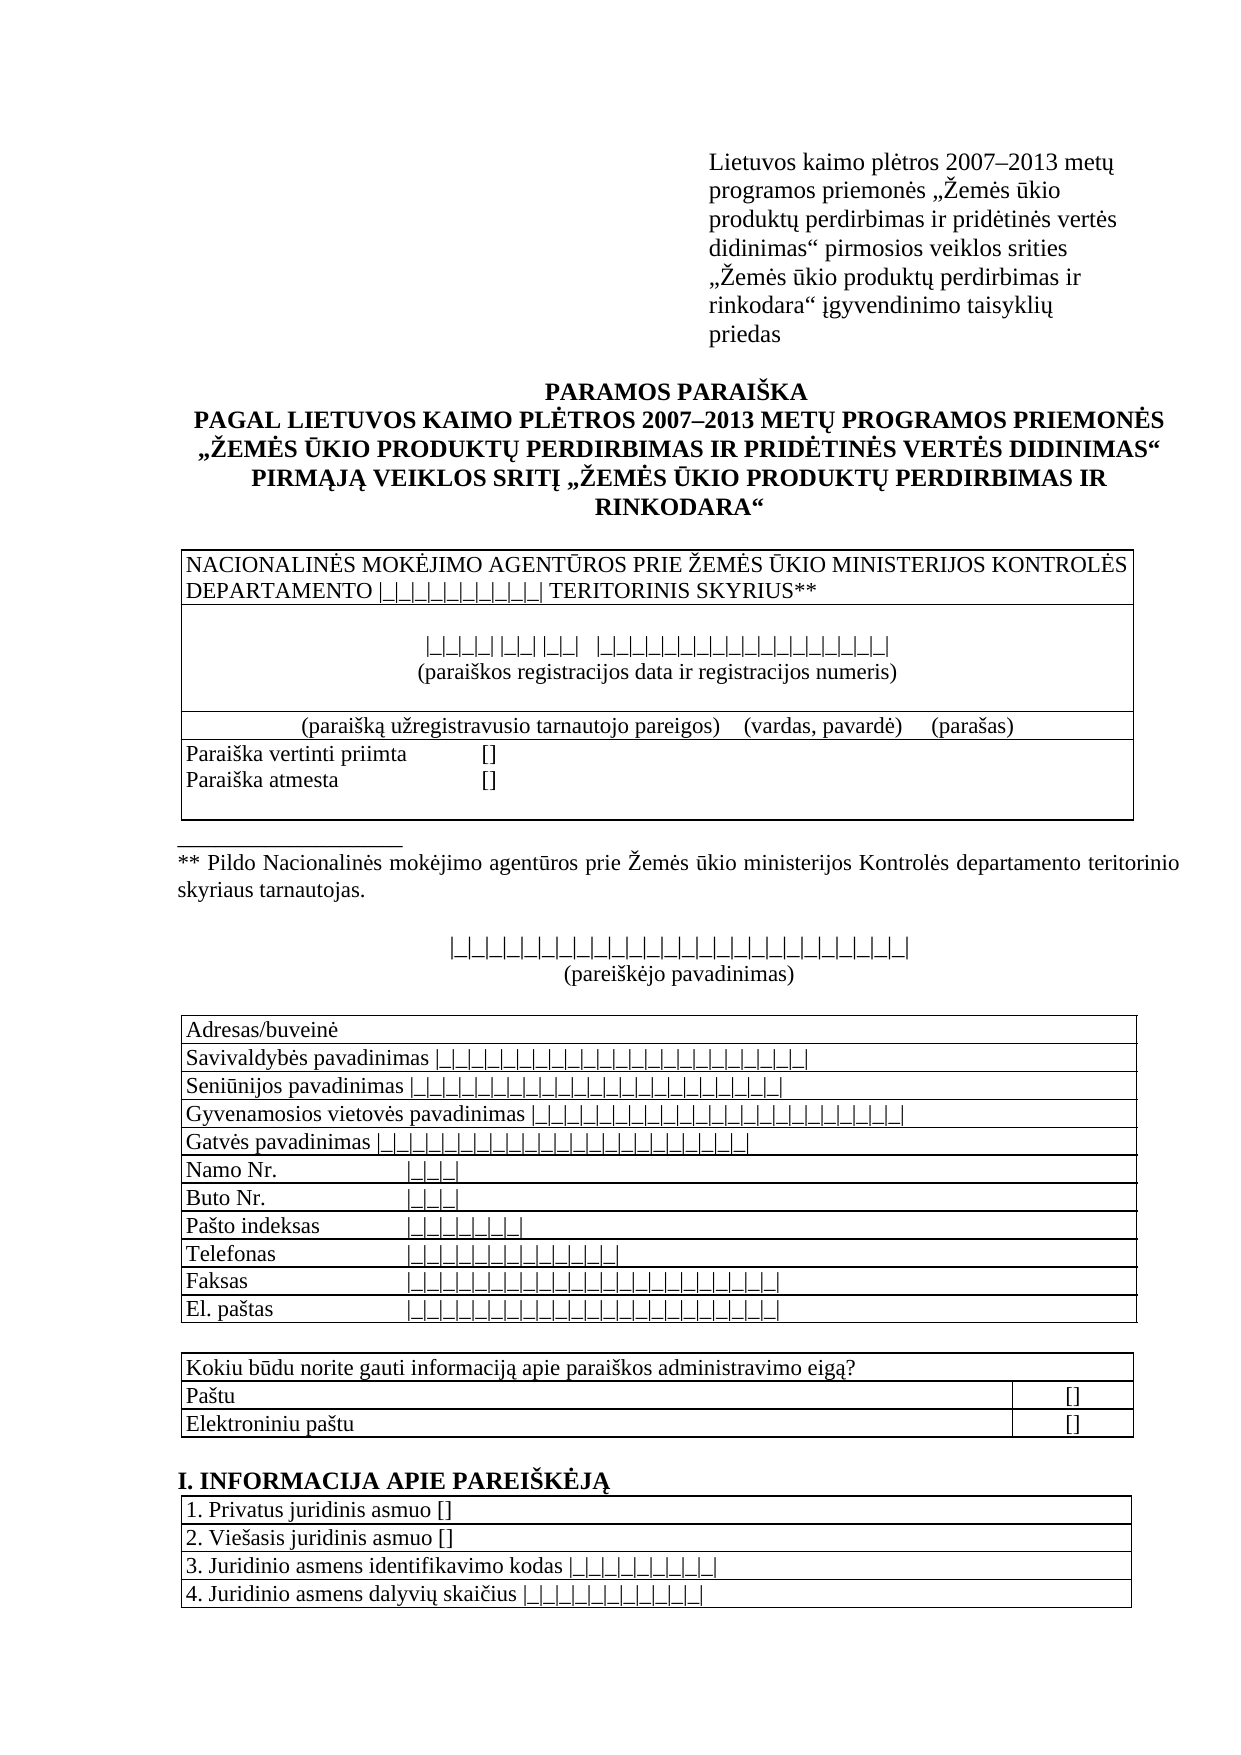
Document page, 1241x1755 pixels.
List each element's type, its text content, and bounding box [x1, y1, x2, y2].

table_cell 2. Viešasis juridinis asmuo [][] [182, 1525, 1131, 1551]
table_cell 3. Juridinio asmens identifikavimo kodas |_|_|_|_|_|_|_|_|_| [182, 1552, 1131, 1579]
text I. INFORMACIJA APIE PAREIŠKĖJĄ [177, 1466, 1181, 1495]
table_cell Pašto indeksas |_|_|_|_|_|_|_| [182, 1212, 1136, 1238]
table_header Kokiu būdu norite gauti informaciją apie paraiškos administravimo eigą? [182, 1354, 1133, 1380]
table_header NACIONALINĖS MOKĖJIMO AGENTŪROS PRIE ŽEMĖS ŪKIO MINISTERIJOS KONTROLĖS DEPARTAMENTO |_|_|_|_|_|_|_|_|_|_| TERITORINIS SKYRIUS** [182, 551, 1133, 604]
table_cell Gatvės pavadinimas |_|_|_|_|_|_|_|_|_|_|_|_|_|_|_|_|_|_|_|_|_|_|_| [182, 1128, 1136, 1154]
table_cell [][] [1013, 1382, 1133, 1408]
table_cell El. paštas |_|_|_|_|_|_|_|_|_|_|_|_|_|_|_|_|_|_|_|_|_|_|_| [182, 1296, 1136, 1322]
text (pareiškėjo pavadinimas) [177, 960, 1181, 986]
table_cell Paštu [182, 1382, 1012, 1408]
text ** Pildo Nacionalinės mokėjimo agentūros prie Žemės ūkio ministerijos Kontrolės departamento teritorinio skyriaus tarnautojas. [177, 849, 1181, 902]
table_cell Buto Nr. |_|_|_| [182, 1184, 1136, 1210]
table_cell Seniūnijos pavadinimas |_|_|_|_|_|_|_|_|_|_|_|_|_|_|_|_|_|_|_|_|_|_|_| [182, 1072, 1136, 1098]
text didinimas“ pirmosios veiklos srities [177, 233, 1181, 262]
text programos priemonės „Žemės ūkio [177, 176, 1181, 204]
text produktų perdirbimas ir pridėtinės vertės [177, 204, 1181, 233]
table_cell Telefonas |_|_|_|_|_|_|_|_|_|_|_|_|_| [182, 1240, 1136, 1266]
text rinkodara“ įgyvendinimo taisyklių [177, 291, 1181, 319]
table_cell |_|_|_|_| |_|_| |_|_| |_|_|_|_|_|_|_|_|_|_|_|_|_|_|_|_|_|_| (paraiškos registracijos data ir registracijos numeris) [182, 605, 1133, 711]
text „Žemės ūkio produktų perdirbimas ir [177, 262, 1181, 291]
text priedas [177, 319, 1181, 348]
text |_|_|_|_|_|_|_|_|_|_|_|_|_|_|_|_|_|_|_|_|_|_|_|_|_|_| [177, 931, 1181, 960]
table_cell [][] [1013, 1410, 1133, 1436]
text PARAMOS PARAIŠKA [177, 377, 1181, 406]
table_cell Paraiška vertinti priimta [][] Paraiška atmesta [][] [182, 740, 1133, 819]
text __________________ [177, 821, 1181, 849]
table_cell 4. Juridinio asmens dalyvių skaičius |_|_|_|_|_|_|_|_|_|_|_| [182, 1580, 1131, 1607]
table_cell (paraišką užregistravusio tarnautojo pareigos) (vardas, pavardė) (parašas) [182, 712, 1133, 738]
table_header Adresas/buveinė [182, 1016, 1136, 1043]
table_header 1. Privatus juridinis asmuo [][] [182, 1497, 1131, 1523]
table_cell Elektroniniu paštu [182, 1410, 1012, 1436]
table_cell Savivaldybės pavadinimas |_|_|_|_|_|_|_|_|_|_|_|_|_|_|_|_|_|_|_|_|_|_|_| [182, 1044, 1136, 1071]
table_cell Namo Nr. |_|_|_| [182, 1156, 1136, 1182]
table_cell Gyvenamosios vietovės pavadinimas |_|_|_|_|_|_|_|_|_|_|_|_|_|_|_|_|_|_|_|_|_|_|_| [182, 1100, 1136, 1126]
text PAGAL LIETUVOS KAIMO PLĖTROS 2007–2013 METŲ PROGRAMOS PRIEMONĖS „ŽEMĖS ŪKIO PRODUKTŲ PERDIRBIMAS IR PRIDĖTINĖS VERTĖS DIDINIMAS“ PIRMĄJĄ VEIKLOS SRITĮ „ŽEMĖS ŪKIO PRODUKTŲ PERDIRBIMAS IR RINKODARA“ [177, 406, 1181, 521]
table_cell Faksas |_|_|_|_|_|_|_|_|_|_|_|_|_|_|_|_|_|_|_|_|_|_|_| [182, 1268, 1136, 1294]
text Lietuvos kaimo plėtros 2007–2013 metų [177, 147, 1181, 176]
